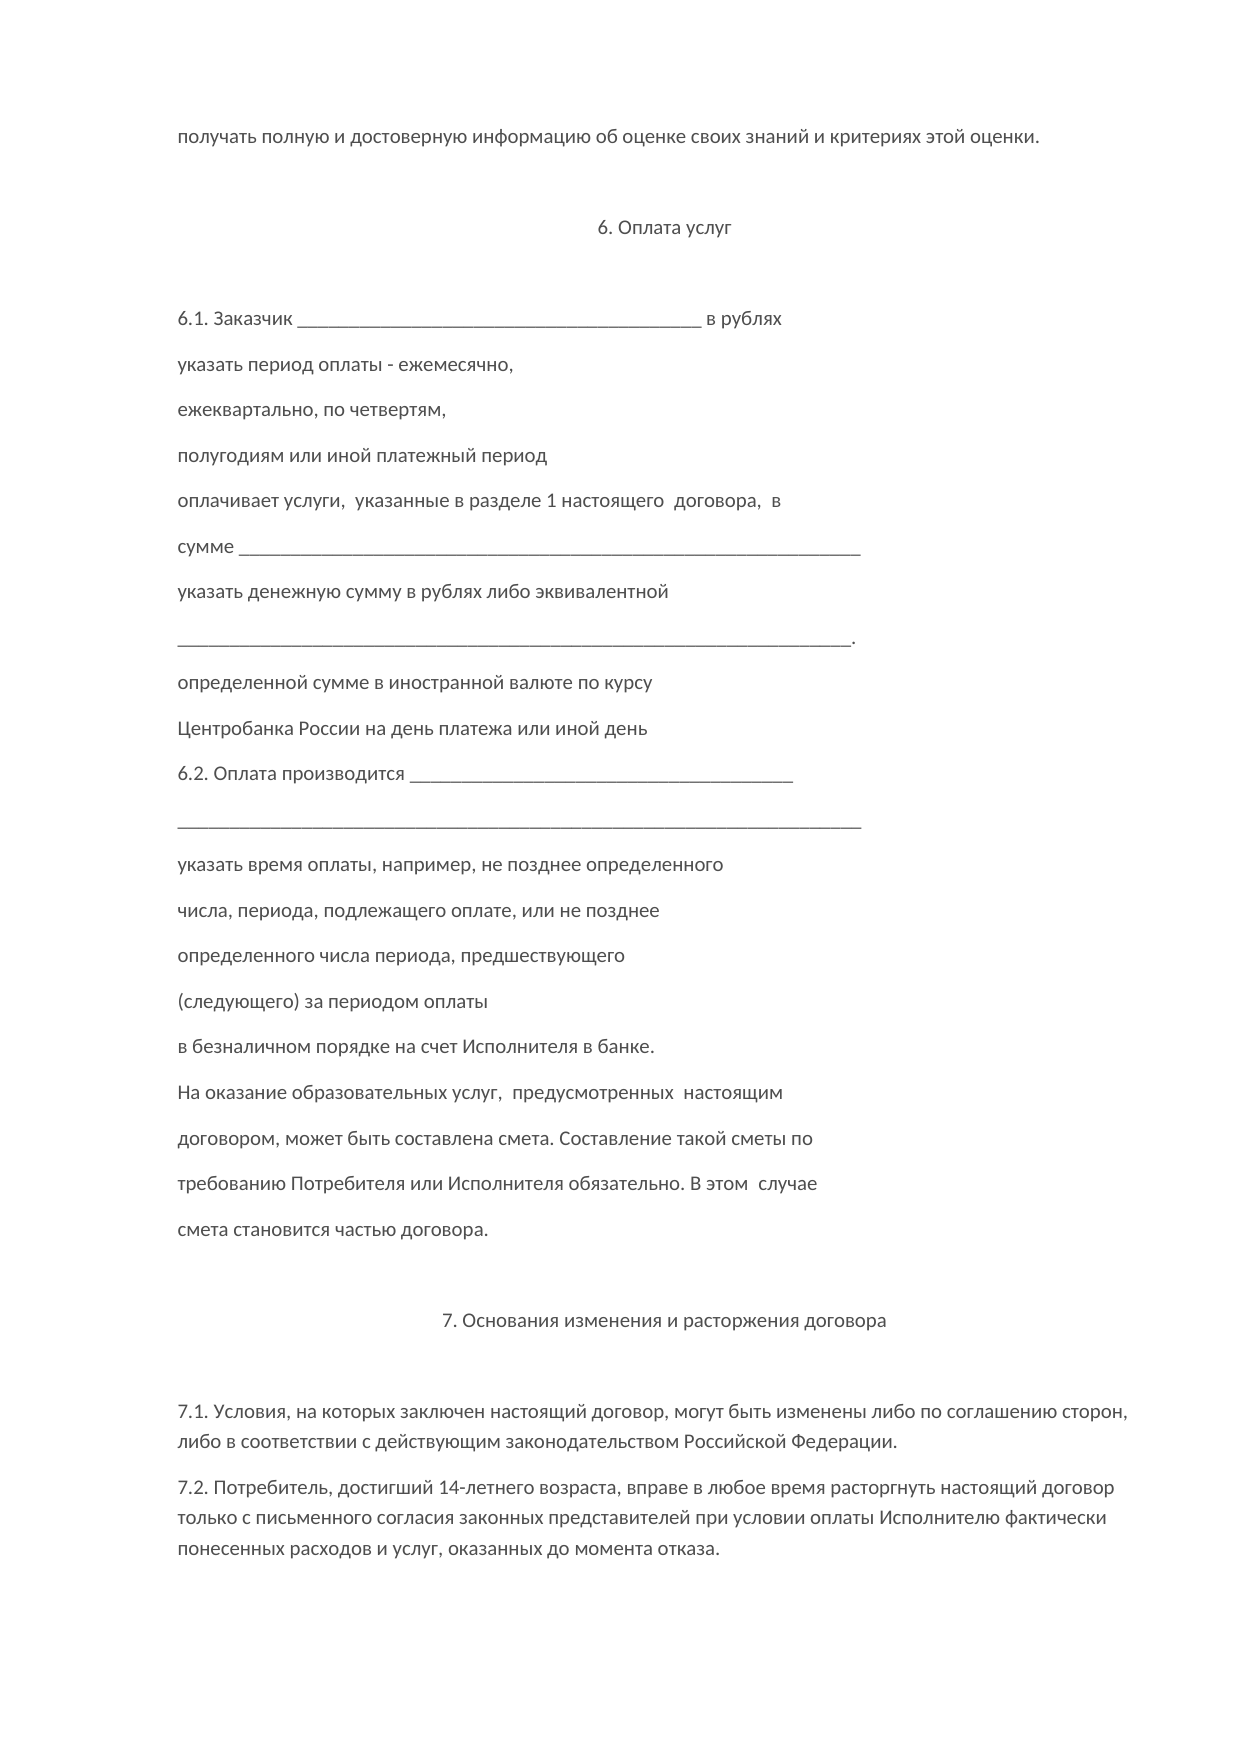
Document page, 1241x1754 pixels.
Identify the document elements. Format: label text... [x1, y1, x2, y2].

text требованию Потребителя или Исполнителя обязательно. В этом случае [177, 1165, 1152, 1196]
text 6.1. Заказчик _______________________________________ в рублях [177, 300, 1152, 331]
text (следующего) за периодом оплаты [177, 983, 1152, 1013]
text указать время оплаты, например, не позднее определенного [177, 846, 1152, 877]
text 6.2. Оплата производится _____________________________________ [177, 755, 1152, 786]
text указать денежную сумму в рублях либо эквивалентной [177, 573, 1152, 604]
text числа, периода, подлежащего оплате, или не позднее [177, 892, 1152, 922]
text полугодиям или иной платежный период [177, 437, 1152, 467]
text __________________________________________________________________ [177, 801, 1152, 831]
text получать полную и достоверную информацию об оценке своих знаний и критериях этой оценки. [177, 118, 1152, 149]
text оплачивает услуги, указанные в разделе 1 настоящего договора, в [177, 482, 1152, 513]
text На оказание образовательных услуг, предусмотренных настоящим [177, 1074, 1152, 1104]
text указать период оплаты - ежемесячно, [177, 346, 1152, 376]
text смета становится частью договора. [177, 1211, 1152, 1241]
text Центробанка России на день платежа или иной день [177, 710, 1152, 740]
text 7.1. Условия, на которых заключен настоящий договор, могут быть изменены либо по соглашению сторон, либо в соответствии с действующим законодательством Российской Федерации. [177, 1393, 1152, 1454]
text ежеквартально, по четвертям, [177, 391, 1152, 422]
text 7.2. Потребитель, достигший 14-летнего возраста, вправе в любое время расторгнуть настоящий договор только с письменного согласия законных представителей при условии оплаты Исполнителю фактически понесенных расходов и услуг, оказанных до момента отказа. [177, 1469, 1152, 1560]
text в безналичном порядке на счет Исполнителя в банке. [177, 1028, 1152, 1059]
text определенной сумме в иностранной валюте по курсу [177, 664, 1152, 695]
text договором, может быть составлена смета. Составление такой сметы по [177, 1119, 1152, 1150]
text сумме ____________________________________________________________ [177, 528, 1152, 558]
text определенного числа периода, предшествующего [177, 937, 1152, 968]
text _________________________________________________________________. [177, 619, 1152, 649]
text 6. Оплата услуг [177, 209, 1152, 240]
text 7. Основания изменения и расторжения договора [177, 1302, 1152, 1332]
